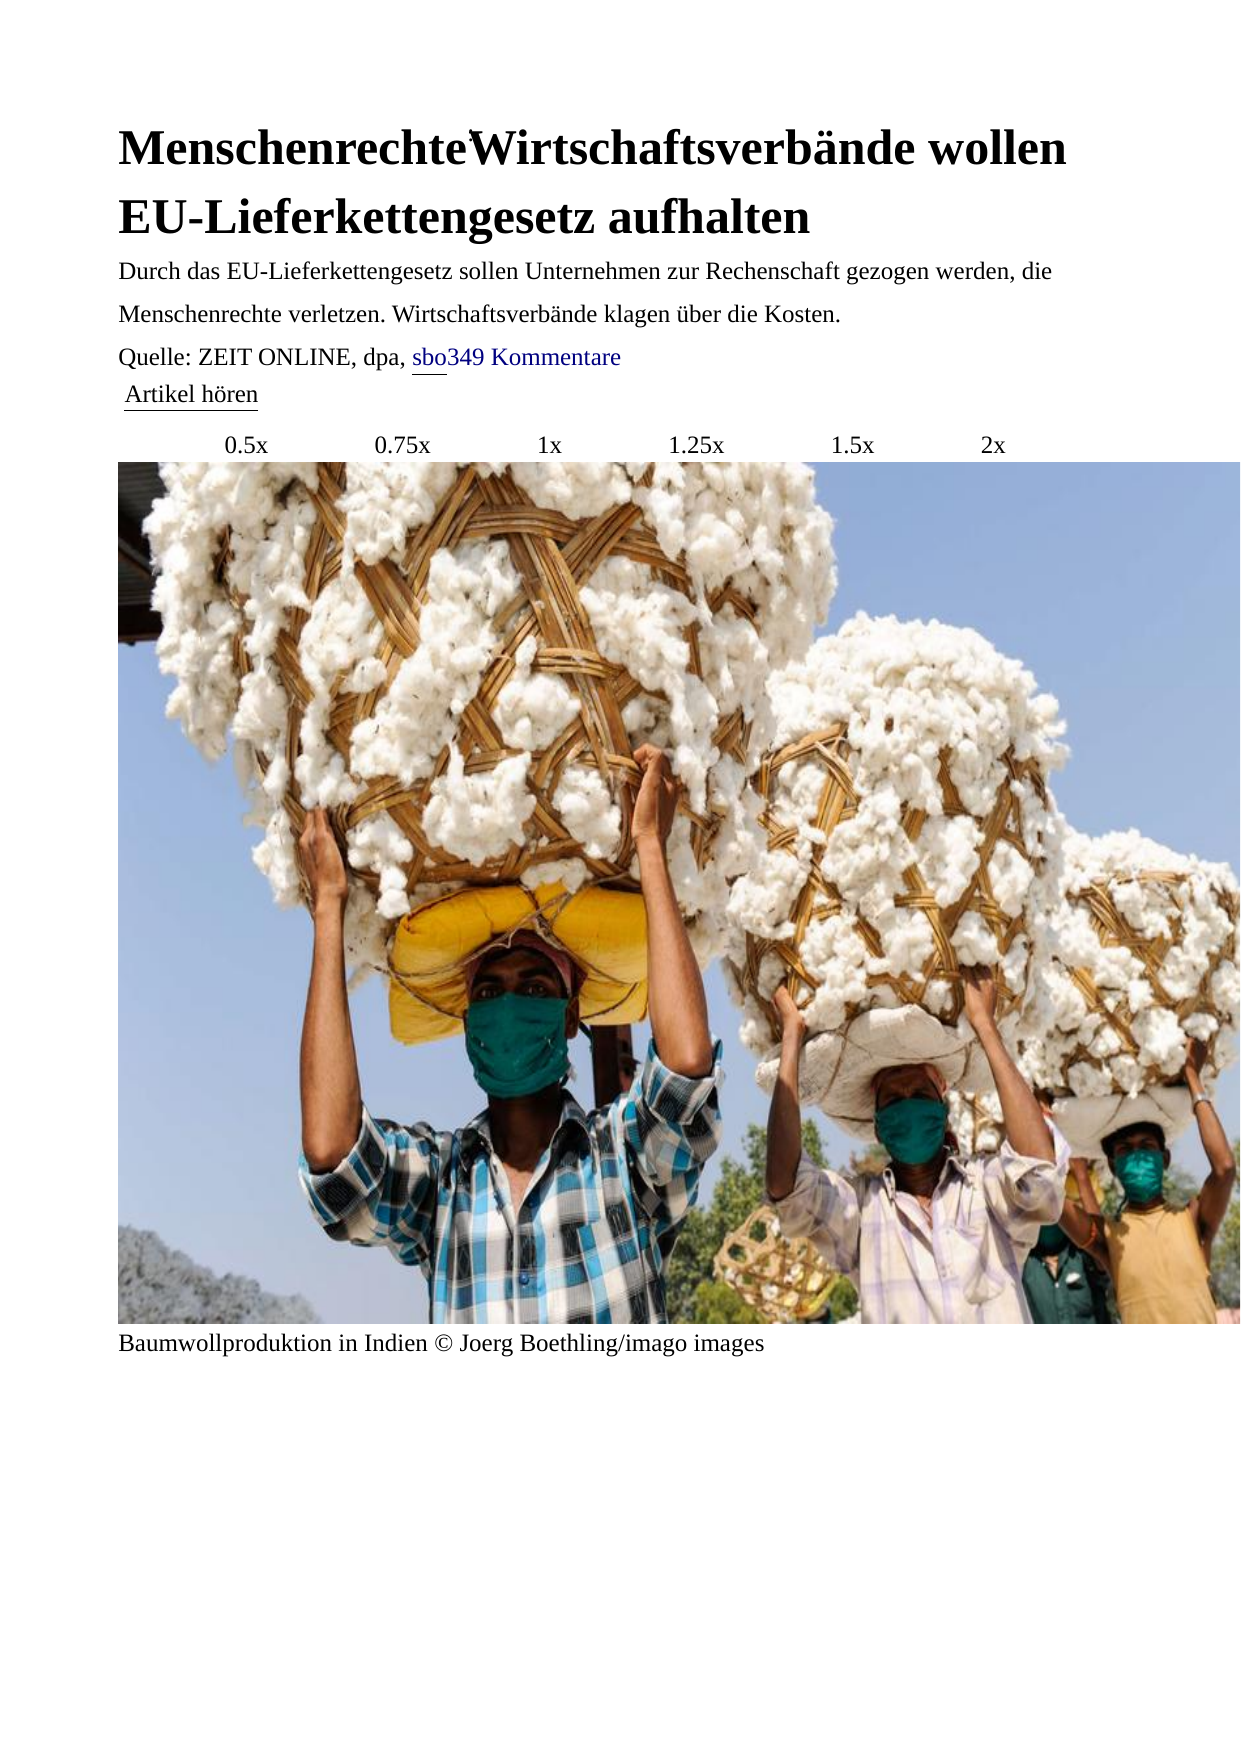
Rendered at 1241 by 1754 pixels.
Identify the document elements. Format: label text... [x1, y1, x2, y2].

text Quelle: ZEIT ONLINE, dpa, sbo349 Kommentare [118, 342, 1122, 374]
text Artikel hören [118, 379, 1122, 411]
picture [118, 462, 1241, 1324]
text 0.5x 0.75x 1x 1.25x 1.5x 2x [118, 430, 1122, 458]
text Durch das EU-Lieferkettengesetz sollen Unternehmen zur Rechenschaft gezogen werden, die Menschenrechte verletzen. Wirtschaftsverbände klagen über die Kosten. [118, 256, 1122, 328]
text Baumwollproduktion in Indien © Joerg Boethling/​imago images [118, 1328, 1122, 1357]
subtitle MenschenrechteWirtschaftsverbände wollen EU-Lieferkettengesetz aufhalten [118, 118, 1122, 244]
